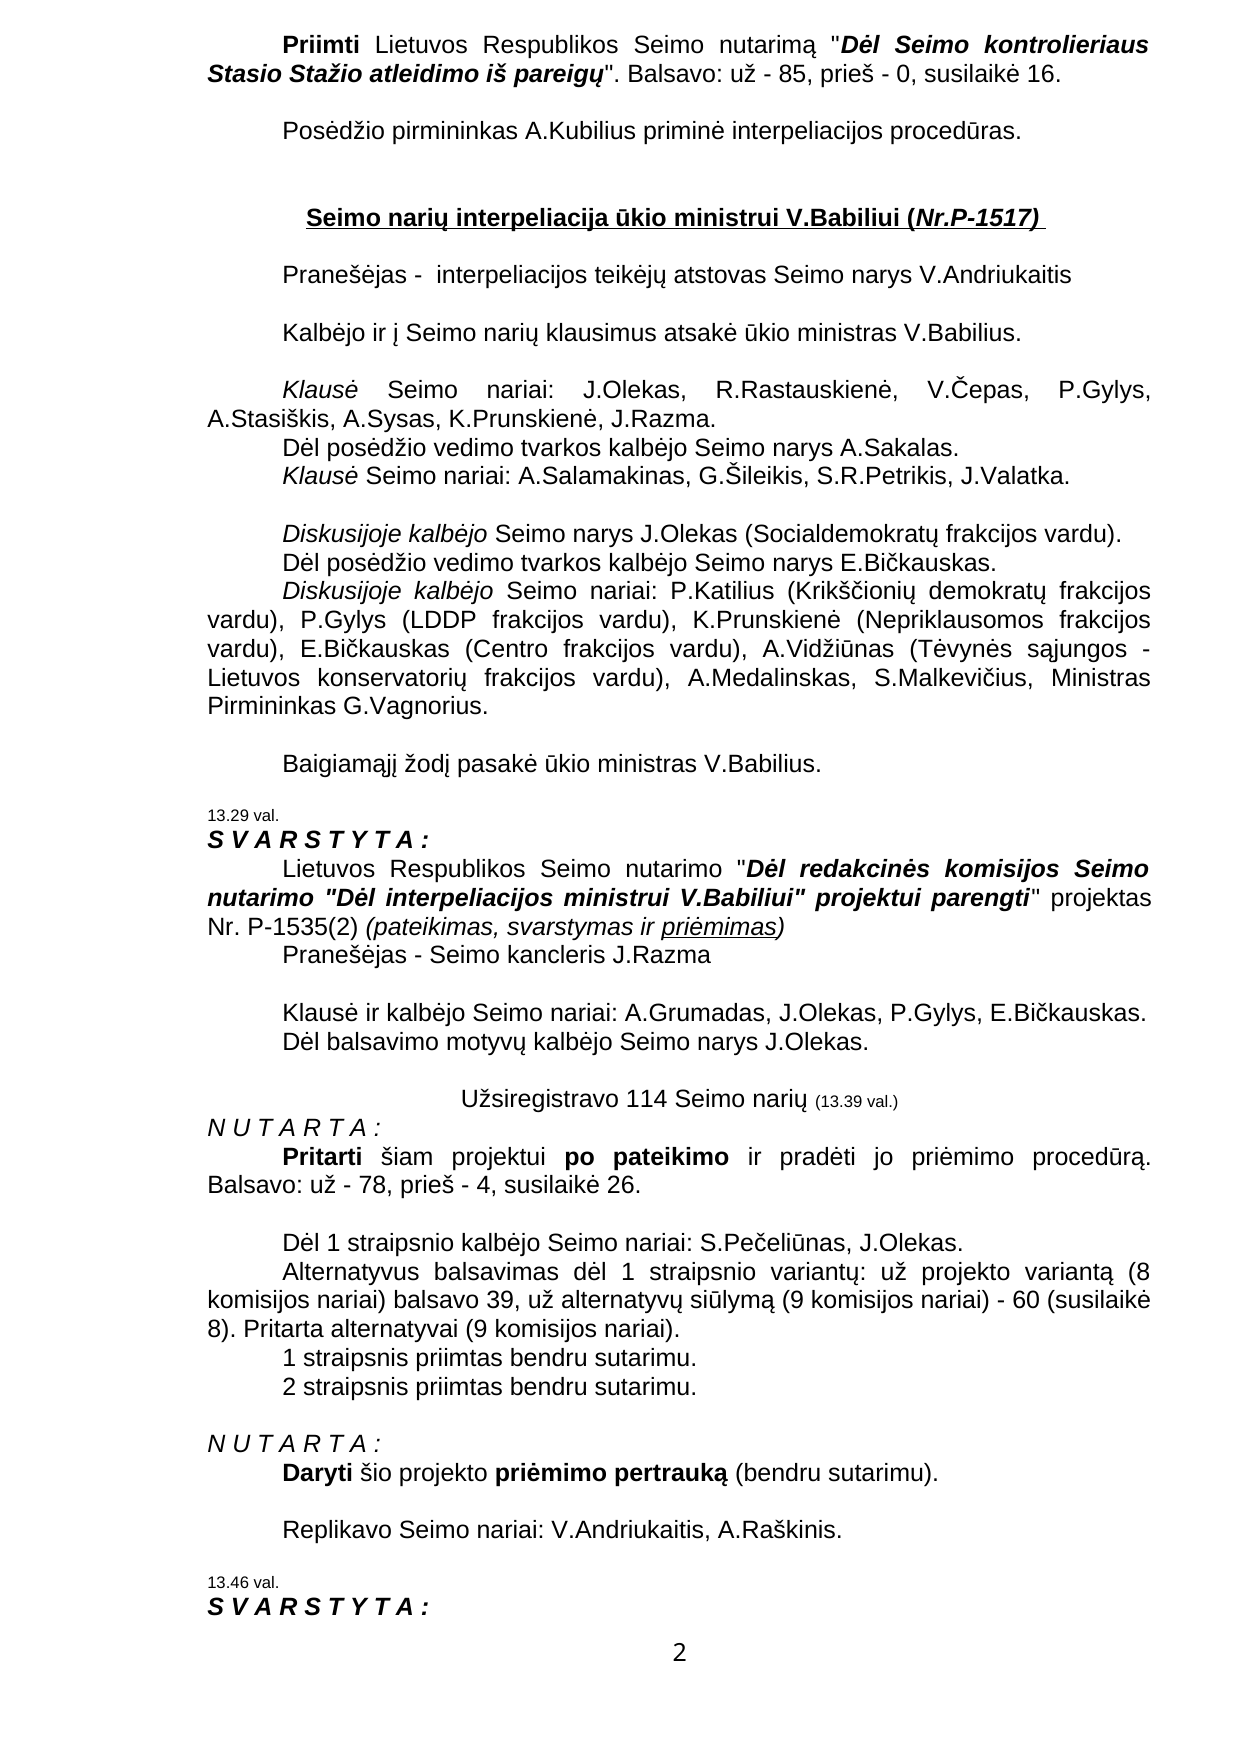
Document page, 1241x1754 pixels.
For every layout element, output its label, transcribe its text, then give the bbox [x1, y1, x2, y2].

text Priimti Lietuvos Respublikos Seimo nutarimą "Dėl Seimo kontrolieriaus Stasio Stažio atleidimo iš pareigų". Balsavo: už - 85, prieš - 0, susilaikė 16. [207, 30, 1152, 87]
text Diskusijoje kalbėjo Seimo nariai: P.Katilius (Krikščionių demokratų frakcijos vardu), P.Gylys (LDDP frakcijos vardu), K.Prunskienė (Nepriklausomos frakcijos vardu), E.Bičkauskas (Centro frakcijos vardu), A.Vidžiūnas (Tėvynės sąjungos - Lietuvos konservatorių frakcijos vardu), A.Medalinskas, S.Malkevičius, Ministras Pirmininkas G.Vagnorius. [207, 576, 1152, 720]
text Dėl posėdžio vedimo tvarkos kalbėjo Seimo narys A.Sakalas. [207, 432, 1152, 461]
text Klausė ir kalbėjo Seimo nariai: A.Grumadas, J.Olekas, P.Gylys, E.Bičkauskas. [207, 998, 1152, 1027]
text S V A R S T Y T A : [207, 1592, 1152, 1621]
text Posėdžio pirmininkas A.Kubilius priminė interpeliacijos procedūras. [207, 116, 1152, 145]
text Pranešėjas - Seimo kancleris J.Razma [207, 940, 1152, 969]
text Dėl posėdžio vedimo tvarkos kalbėjo Seimo narys E.Bičkauskas. [207, 547, 1152, 576]
text Klausė Seimo nariai: A.Salamakinas, G.Šileikis, S.R.Petrikis, J.Valatka. [207, 461, 1152, 490]
text Alternatyvus balsavimas dėl 1 straipsnio variantų: už projekto variantą (8 komisijos nariai) balsavo 39, už alternatyvų siūlymą (9 komisijos nariai) - 60 (susilaikė 8). Pritarta alternatyvai (9 komisijos nariai). [207, 1257, 1152, 1343]
text Klausė Seimo nariai: J.Olekas, R.Rastauskienė, V.Čepas, P.Gylys, A.Stasiškis, A.Sysas, K.Prunskienė, J.Razma. [207, 375, 1152, 432]
text Diskusijoje kalbėjo Seimo narys J.Olekas (Socialdemokratų frakcijos vardu). [207, 519, 1152, 547]
text 2 straipsnis priimtas bendru sutarimu. [207, 1372, 1152, 1400]
text Lietuvos Respublikos Seimo nutarimo "Dėl redakcinės komisijos Seimo nutarimo "Dėl interpeliacijos ministrui V.Babiliui" projektui parengti" projektas Nr. P-1535(2) (pateikimas, svarstymas ir priėmimas) [207, 854, 1152, 940]
text 13.29 val. [207, 806, 1152, 825]
text 13.46 val. [207, 1573, 1152, 1592]
text Dėl balsavimo motyvų kalbėjo Seimo narys J.Olekas. [207, 1027, 1152, 1055]
text Dėl 1 straipsnio kalbėjo Seimo nariai: S.Pečeliūnas, J.Olekas. [207, 1228, 1152, 1257]
text Pritarti šiam projektui po pateikimo ir pradėti jo priėmimo procedūrą. Balsavo: už - 78, prieš - 4, susilaikė 26. [207, 1142, 1152, 1199]
text Užsiregistravo 114 Seimo narių (13.39 val.) [207, 1084, 1152, 1113]
text Baigiamąjį žodį pasakė ūkio ministras V.Babilius. [207, 749, 1152, 777]
text Kalbėjo ir į Seimo narių klausimus atsakė ūkio ministras V.Babilius. [207, 317, 1152, 346]
text Pranešėjas - interpeliacijos teikėjų atstovas Seimo narys V.Andriukaitis [207, 260, 1152, 289]
text 1 straipsnis priimtas bendru sutarimu. [207, 1343, 1152, 1372]
text N U T A R T A : [207, 1429, 1152, 1458]
text Replikavo Seimo nariai: V.Andriukaitis, A.Raškinis. [207, 1515, 1152, 1544]
text S V A R S T Y T A : [207, 825, 1152, 854]
text Seimo narių interpeliacija ūkio ministrui V.Babiliui (Nr.P-1517) [207, 202, 1152, 231]
text N U T A R T A : [207, 1113, 1152, 1142]
text Daryti šio projekto priėmimo pertrauką (bendru sutarimu). [207, 1458, 1152, 1487]
